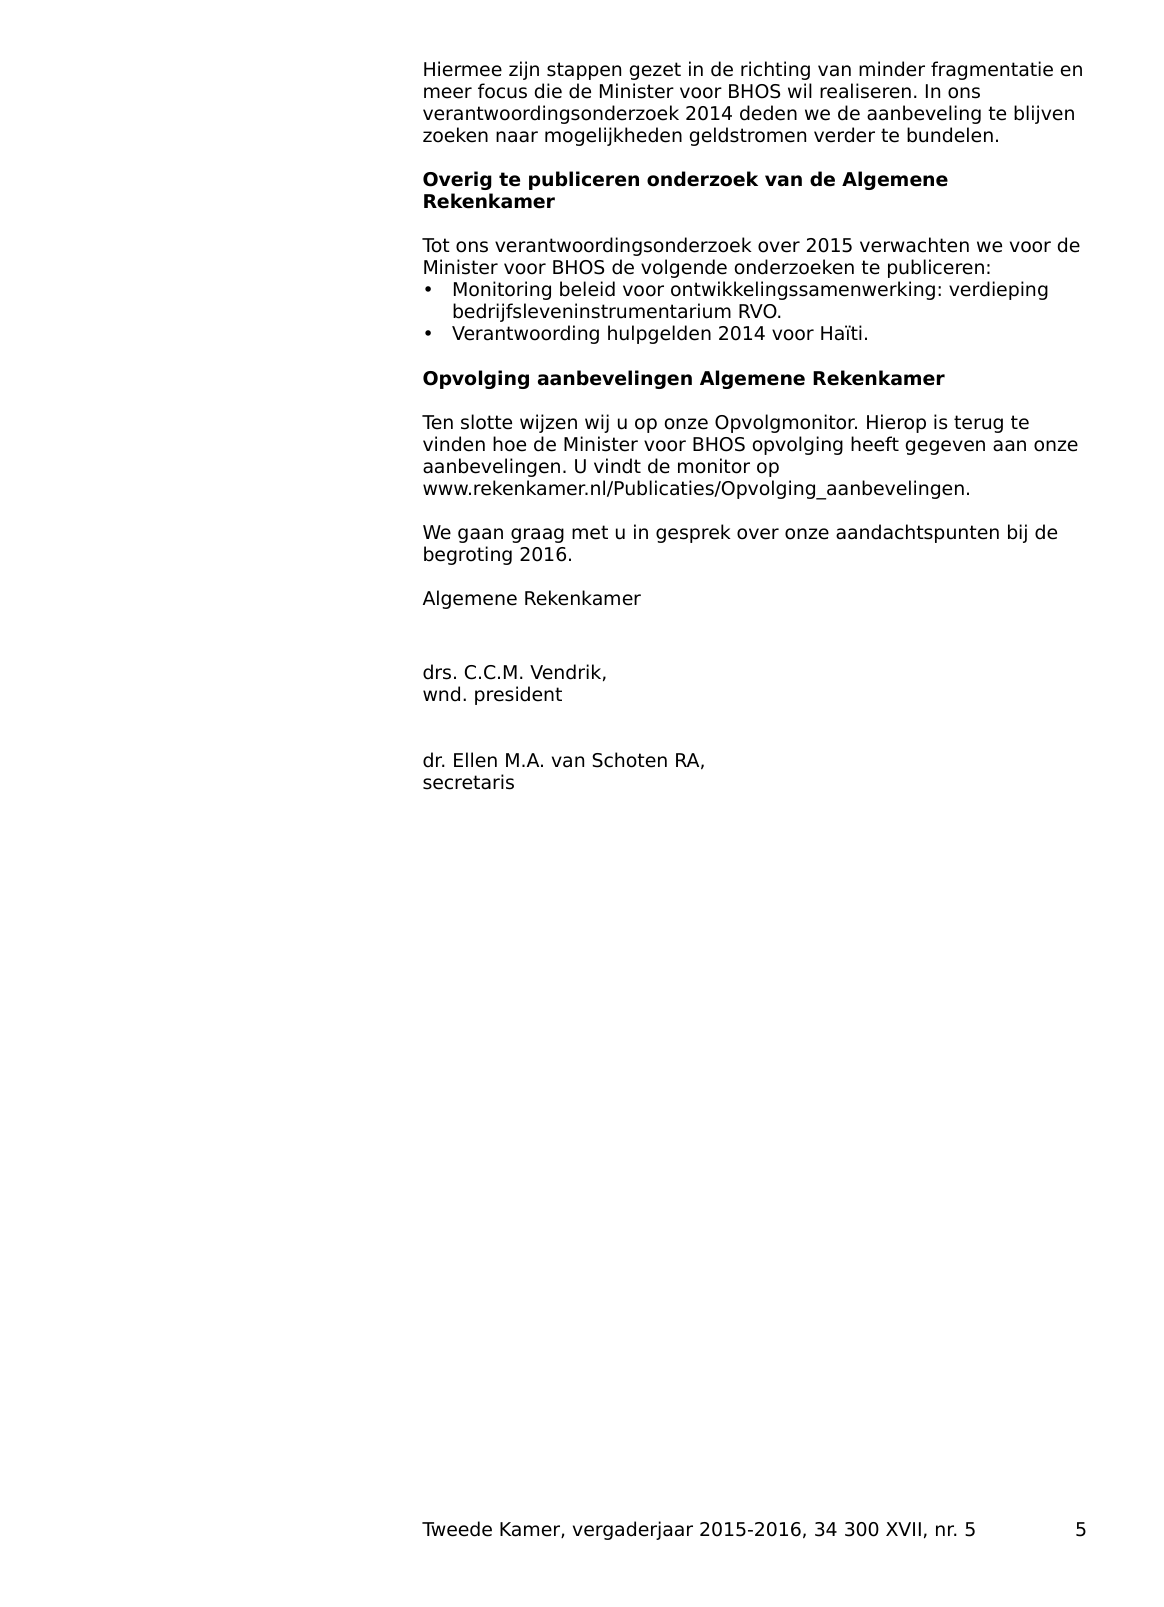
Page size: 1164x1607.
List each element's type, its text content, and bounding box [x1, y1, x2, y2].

text dr. Ellen M.A. van Schoten RA, secretaris [422, 728, 1087, 794]
subtitle Overig te publiceren onderzoek van de Algemene Rekenkamer [422, 169, 1087, 213]
text Ten slotte wijzen wij u op onze Opvolgmonitor. Hierop is terug te vinden hoe de Minister voor BHOS opvolging heeft gegeven aan onze aanbevelingen. U vindt de monitor op www.rekenkamer.nl/Publicaties/Opvolging_aanbevelingen. [422, 412, 1087, 499]
subtitle Opvolging aanbevelingen Algemene Rekenkamer [422, 367, 1087, 389]
text We gaan graag met u in gesprek over onze aandachtspunten bij de begroting 2016. [422, 522, 1087, 566]
text Tot ons verantwoordingsonderzoek over 2015 verwachten we voor de Minister voor BHOS de volgende onderzoeken te publiceren: [422, 235, 1087, 279]
text • Verantwoording hulpgelden 2014 voor Haïti. [422, 323, 1087, 345]
text Hiermee zijn stappen gezet in de richting van minder fragmentatie en meer focus die de Minister voor BHOS wil realiseren. In ons verantwoordingsonderzoek 2014 deden we de aanbeveling te blijven zoeken naar mogelijkheden geldstromen verder te bundelen. [422, 59, 1087, 147]
text drs. C.C.M. Vendrik, wnd. president [422, 640, 1087, 706]
text • Monitoring beleid voor ontwikkelingssamenwerking: verdieping bedrijfsleveninstrumentarium RVO. [422, 279, 1087, 323]
text Algemene Rekenkamer [422, 588, 1087, 610]
